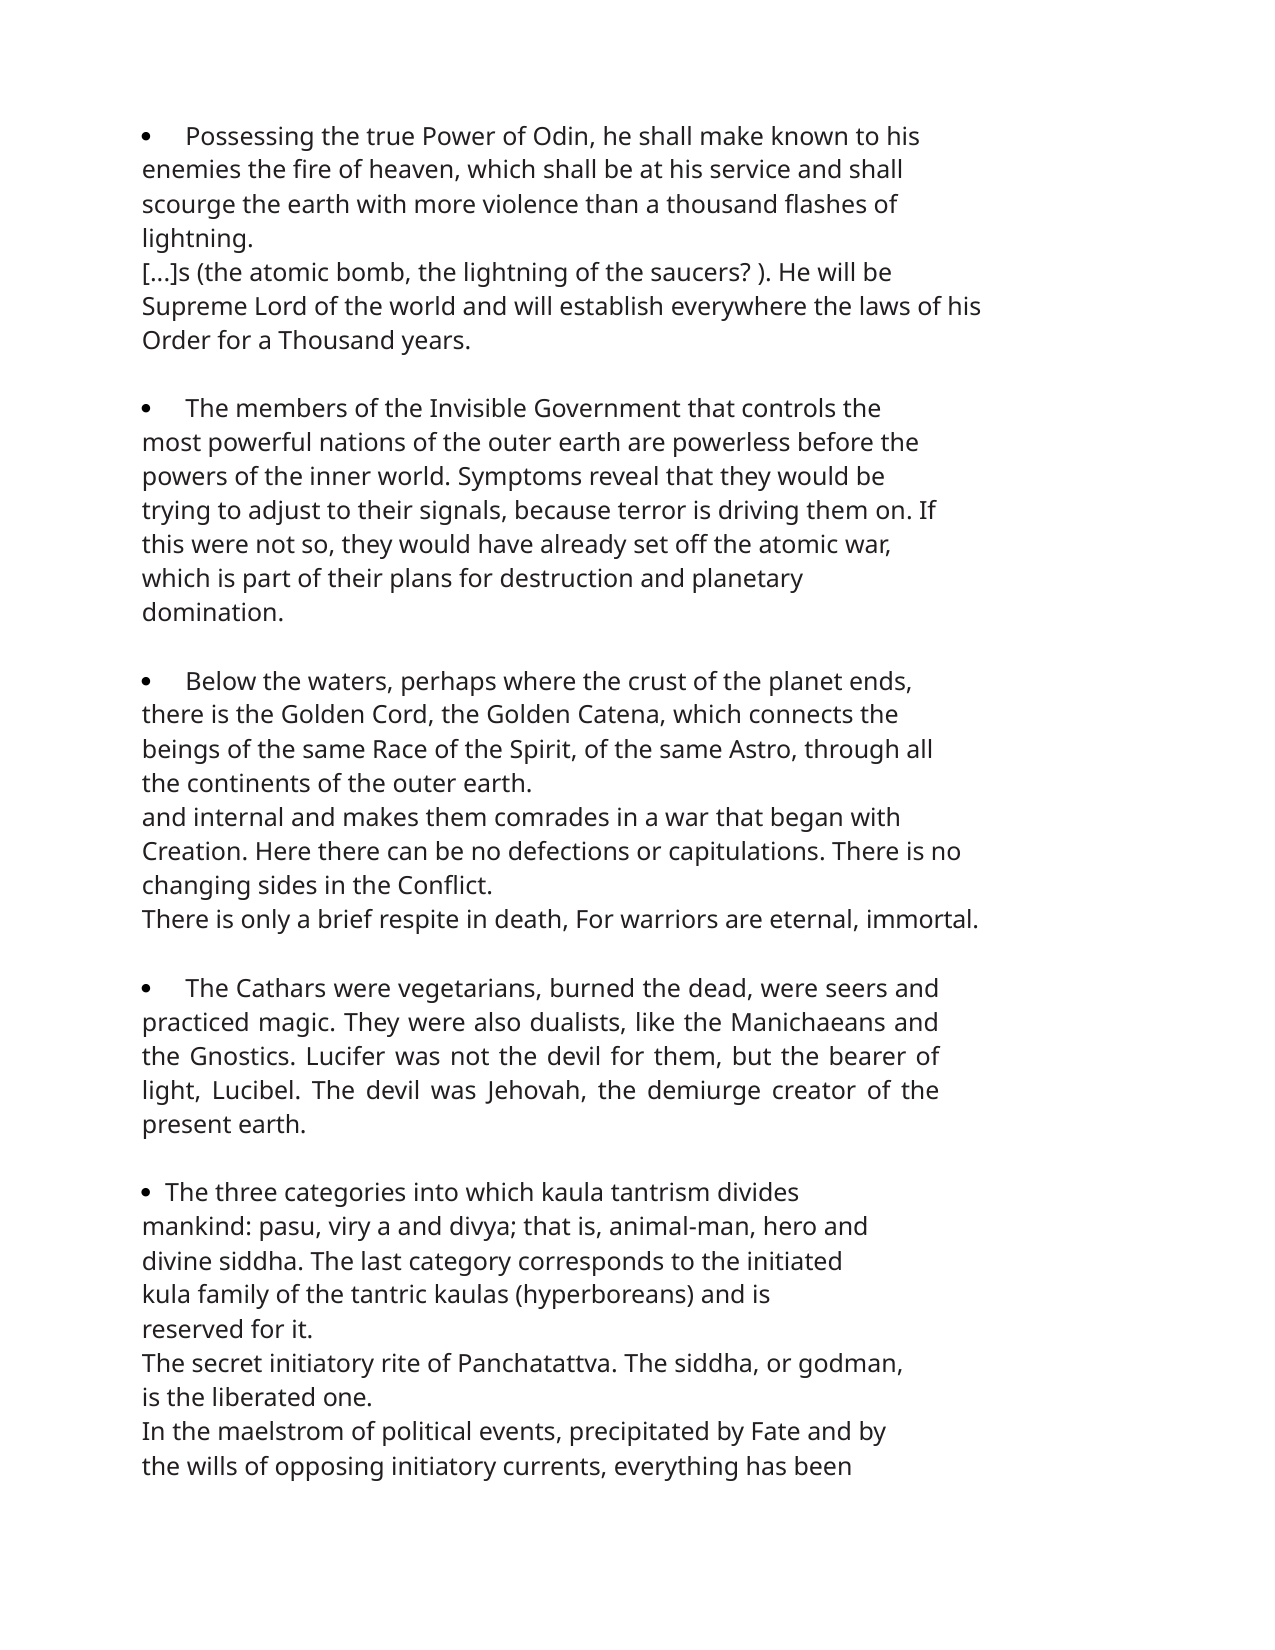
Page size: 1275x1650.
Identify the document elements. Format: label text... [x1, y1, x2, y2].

text [...]s (the atomic bomb, the lightning of the saucers? ). He will be Supreme Lord of the world and will establish everywhere the laws of his Order for a Thousand years. [142, 254, 992, 357]
text and internal and makes them comrades in a war that began with Creation. Here there can be no defections or capitulations. There is no changing sides in the Conflict. [142, 800, 992, 902]
text The secret initiatory rite of Panchatattva. The siddha, or godman, is the liberated one. [142, 1346, 913, 1414]
list Below the waters, perhaps where the crust of the planet ends, there is the Golden Cord, the Golden Catena, which connects the beings of the same Race of the Spirit, of the same Astro, through all the continents of the outer earth. [142, 663, 956, 799]
list The members of the Invisible Government that controls the most powerful nations of the outer earth are powerless before the powers of the inner world. Symptoms reveal that they would be trying to adjust to their signals, because terror is driving them on. If this were not so, they would have already set off the atomic war, which is part of their plans for destruction and planetary domination. [142, 391, 938, 629]
list The three categories into which kaula tantrism divides mankind: pasu, viry a and divya; that is, animal-man, hero and divine siddha. The last category corresponds to the initiated kula family of the tantric kaulas (hyperboreans) and is reserved for it. [141, 1175, 877, 1345]
text In the maelstrom of political events, precipitated by Fate and by the wills of opposing initiatory currents, everything has been [142, 1414, 913, 1482]
list Possessing the true Power of Odin, he shall make known to his enemies the fire of heaven, which shall be at his service and shall scourge the earth with more violence than a thousand flashes of lightning. [142, 118, 944, 254]
list The Cathars were vegetarians, burned the dead, were seers and practiced magic. They were also dualists, like the Manichaeans and the Gnostics. Lucifer was not the devil for them, but the bearer of light, Lucibel. The devil was Jehovah, the demiurge creator of the present earth. [142, 971, 939, 1141]
text There is only a brief respite in death, For warriors are eternal, immortal. [142, 902, 1157, 936]
